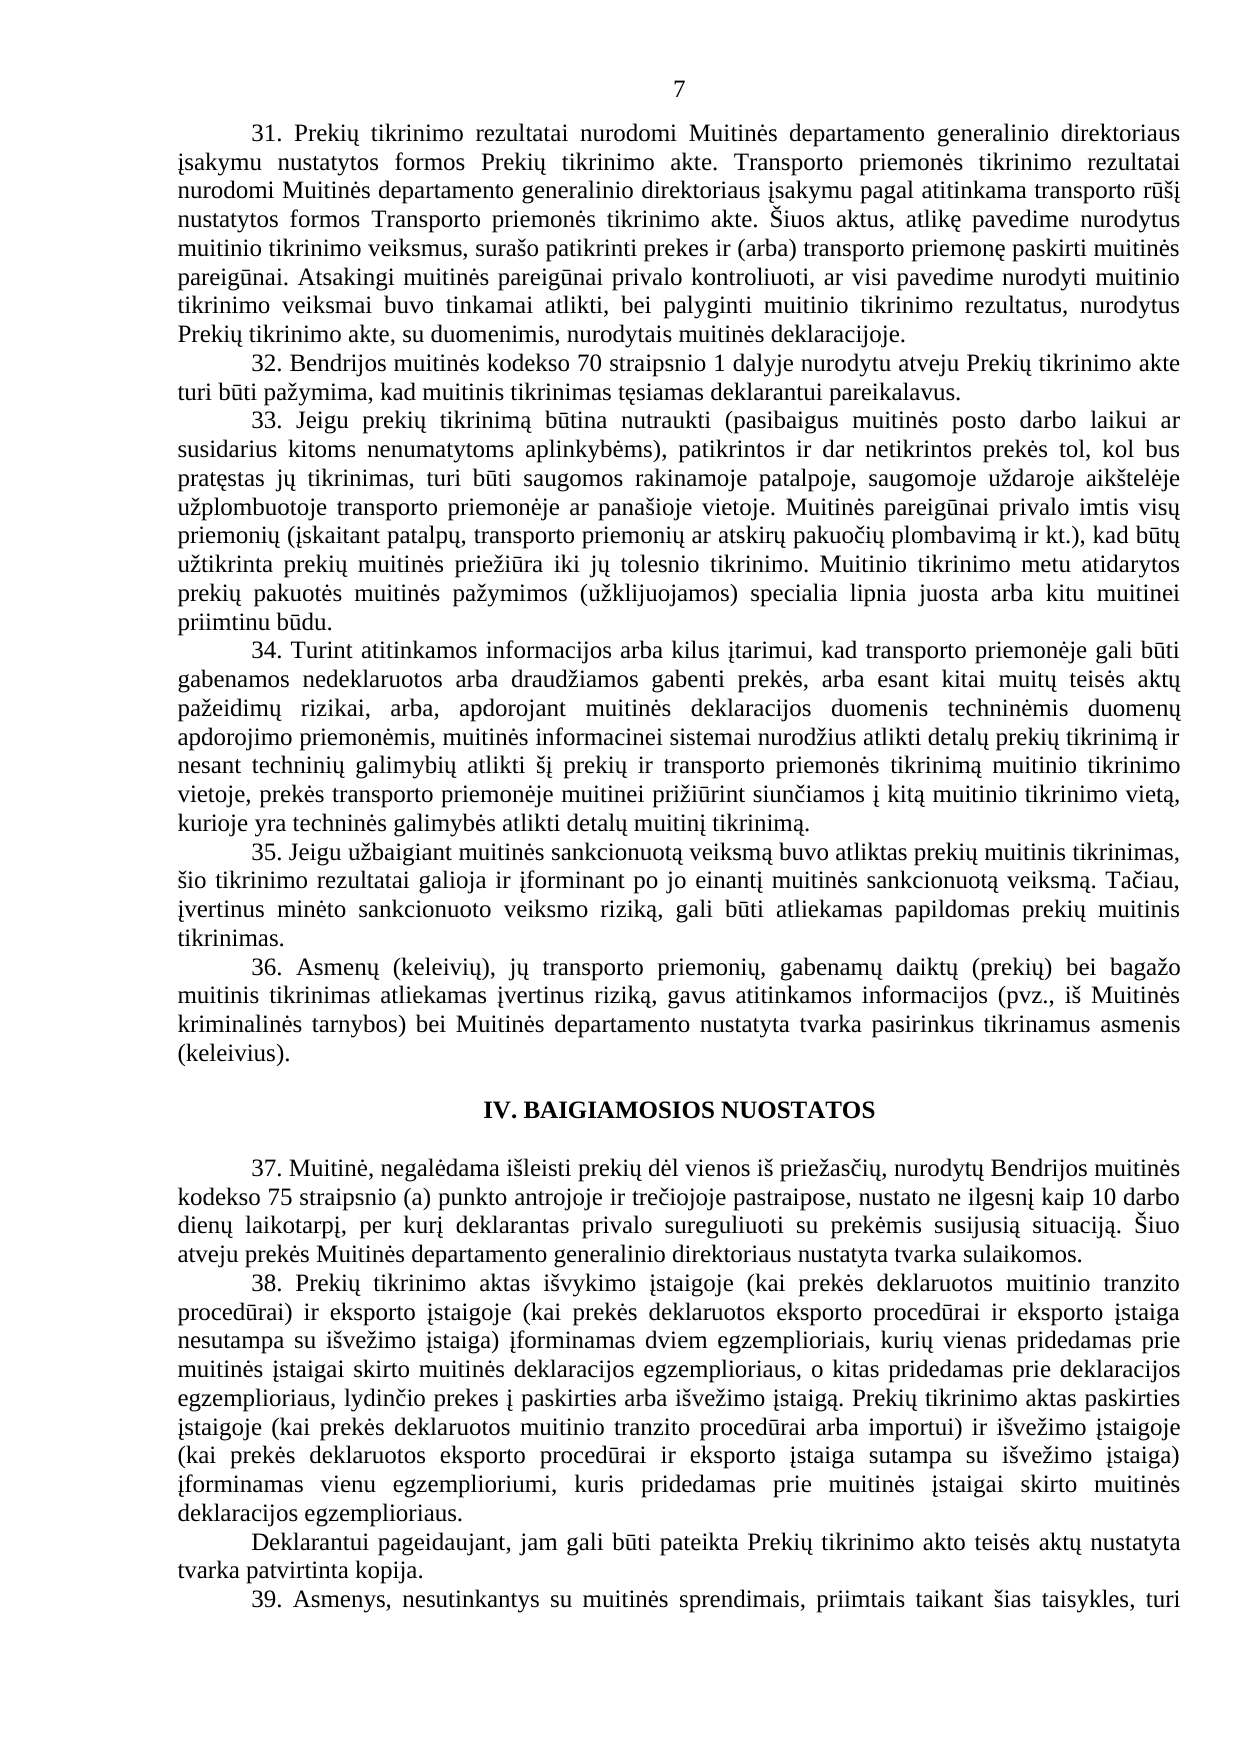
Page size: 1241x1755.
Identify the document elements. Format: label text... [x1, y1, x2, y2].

text 34. Turint atitinkamos informacijos arba kilus įtarimui, kad transporto priemonėje gali būti gabenamos nedeklaruotos arba draudžiamos gabenti prekės, arba esant kitai muitų teisės aktų pažeidimų rizikai, arba, apdorojant muitinės deklaracijos duomenis techninėmis duomenų apdorojimo priemonėmis, muitinės informacinei sistemai nurodžius atlikti detalų prekių tikrinimą ir nesant techninių galimybių atlikti šį prekių ir transporto priemonės tikrinimą muitinio tikrinimo vietoje, prekės transporto priemonėje muitinei prižiūrint siunčiamos į kitą muitinio tikrinimo vietą, kurioje yra techninės galimybės atlikti detalų muitinį tikrinimą. [177, 636, 1181, 837]
text IV. BAIGIAMOSIOS NUOSTATOS [177, 1096, 1181, 1124]
text 36. Asmenų (keleivių), jų transporto priemonių, gabenamų daiktų (prekių) bei bagažo muitinis tikrinimas atliekamas įvertinus riziką, gavus atitinkamos informacijos (pvz., iš Muitinės kriminalinės tarnybos) bei Muitinės departamento nustatyta tvarka pasirinkus tikrinamus asmenis (keleivius). [177, 952, 1181, 1067]
text 37. Muitinė, negalėdama išleisti prekių dėl vienos iš priežasčių, nurodytų Bendrijos muitinės kodekso 75 straipsnio (a) punkto antrojoje ir trečiojoje pastraipose, nustato ne ilgesnį kaip 10 darbo dienų laikotarpį, per kurį deklarantas privalo sureguliuoti su prekėmis susijusią situaciją. Šiuo atveju prekės Muitinės departamento generalinio direktoriaus nustatyta tvarka sulaikomos. [177, 1153, 1181, 1268]
text 31. Prekių tikrinimo rezultatai nurodomi Muitinės departamento generalinio direktoriaus įsakymu nustatytos formos Prekių tikrinimo akte. Transporto priemonės tikrinimo rezultatai nurodomi Muitinės departamento generalinio direktoriaus įsakymu pagal atitinkama transporto rūšį nustatytos formos Transporto priemonės tikrinimo akte. Šiuos aktus, atlikę pavedime nurodytus muitinio tikrinimo veiksmus, surašo patikrinti prekes ir (arba) transporto priemonę paskirti muitinės pareigūnai. Atsakingi muitinės pareigūnai privalo kontroliuoti, ar visi pavedime nurodyti muitinio tikrinimo veiksmai buvo tinkamai atlikti, bei palyginti muitinio tikrinimo rezultatus, nurodytus Prekių tikrinimo akte, su duomenimis, nurodytais muitinės deklaracijoje. [177, 118, 1181, 348]
text 32. Bendrijos muitinės kodekso 70 straipsnio 1 dalyje nurodytu atveju Prekių tikrinimo akte turi būti pažymima, kad muitinis tikrinimas tęsiamas deklarantui pareikalavus. [177, 348, 1181, 406]
text 33. Jeigu prekių tikrinimą būtina nutraukti (pasibaigus muitinės posto darbo laikui ar susidarius kitoms nenumatytoms aplinkybėms), patikrintos ir dar netikrintos prekės tol, kol bus pratęstas jų tikrinimas, turi būti saugomos rakinamoje patalpoje, saugomoje uždaroje aikštelėje užplombuotoje transporto priemonėje ar panašioje vietoje. Muitinės pareigūnai privalo imtis visų priemonių (įskaitant patalpų, transporto priemonių ar atskirų pakuočių plombavimą ir kt.), kad būtų užtikrinta prekių muitinės priežiūra iki jų tolesnio tikrinimo. Muitinio tikrinimo metu atidarytos prekių pakuotės muitinės pažymimos (užklijuojamos) specialia lipnia juosta arba kitu muitinei priimtinu būdu. [177, 406, 1181, 636]
text 35. Jeigu užbaigiant muitinės sankcionuotą veiksmą buvo atliktas prekių muitinis tikrinimas, šio tikrinimo rezultatai galioja ir įforminant po jo einantį muitinės sankcionuotą veiksmą. Tačiau, įvertinus minėto sankcionuoto veiksmo riziką, gali būti atliekamas papildomas prekių muitinis tikrinimas. [177, 837, 1181, 952]
text 39. Asmenys, nesutinkantys su muitinės sprendimais, priimtais taikant šias taisykles, turi [177, 1584, 1181, 1613]
text 38. Prekių tikrinimo aktas išvykimo įstaigoje (kai prekės deklaruotos muitinio tranzito procedūrai) ir eksporto įstaigoje (kai prekės deklaruotos eksporto procedūrai ir eksporto įstaiga nesutampa su išvežimo įstaiga) įforminamas dviem egzemplioriais, kurių vienas pridedamas prie muitinės įstaigai skirto muitinės deklaracijos egzemplioriaus, o kitas pridedamas prie deklaracijos egzemplioriaus, lydinčio prekes į paskirties arba išvežimo įstaigą. Prekių tikrinimo aktas paskirties įstaigoje (kai prekės deklaruotos muitinio tranzito procedūrai arba importui) ir išvežimo įstaigoje (kai prekės deklaruotos eksporto procedūrai ir eksporto įstaiga sutampa su išvežimo įstaiga) įforminamas vienu egzemplioriumi, kuris pridedamas prie muitinės įstaigai skirto muitinės deklaracijos egzemplioriaus. [177, 1268, 1181, 1527]
text Deklarantui pageidaujant, jam gali būti pateikta Prekių tikrinimo akto teisės aktų nustatyta tvarka patvirtinta kopija. [177, 1527, 1181, 1584]
